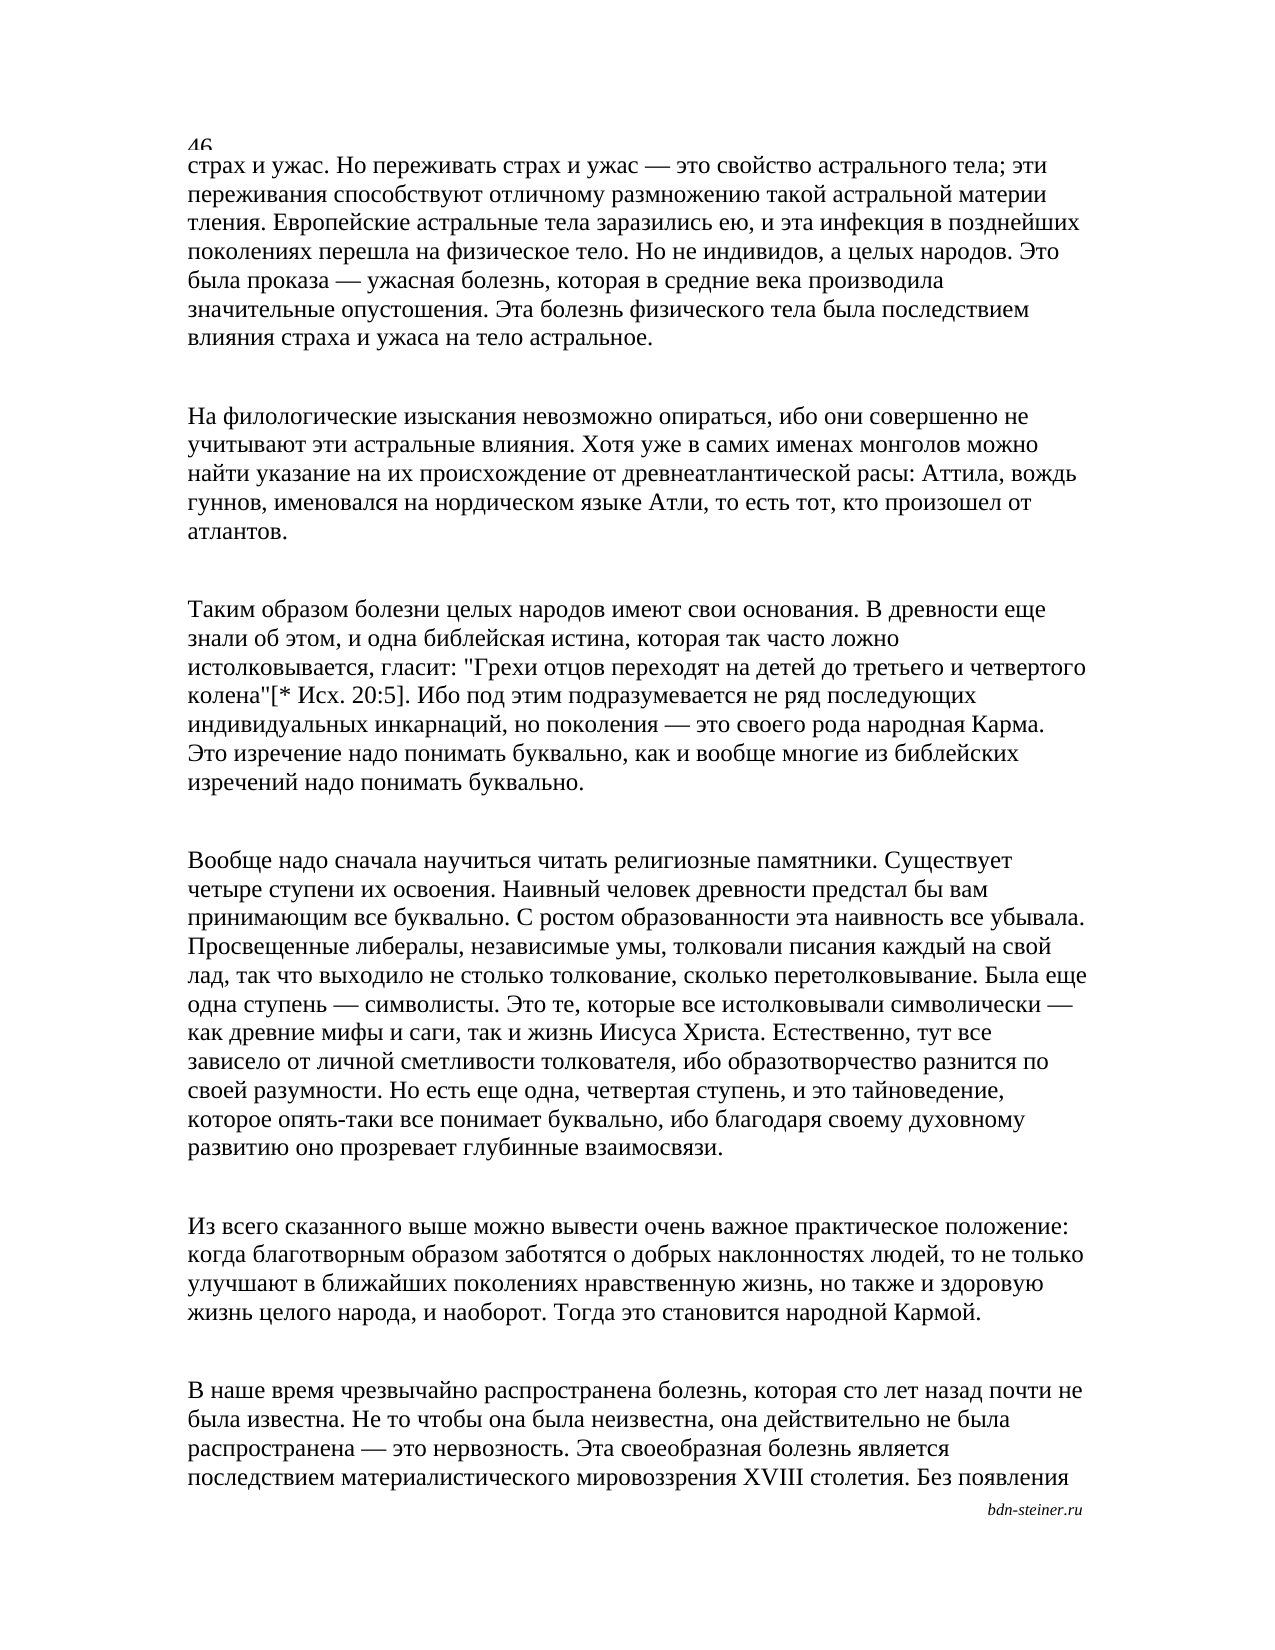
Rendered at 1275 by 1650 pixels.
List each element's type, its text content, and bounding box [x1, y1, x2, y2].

text На филологические изыскания невозможно опираться, ибо они совершенно не учитывают эти астральные влияния. Хотя уже в самих именах монголов можно найти указание на их происхождение от древнеатлантической расы: Аттила, вождь гуннов, именовался на нордическом языке Атли, то есть тот, кто произошел от атлантов. [187, 401, 1087, 544]
text Вообще надо сначала научиться читать религиозные памятники. Существует четыре ступени их освоения. Наивный человек древности предстал бы вам принимающим все буквально. С ростом образованности эта наивность все убывала. Просвещенные либералы, независимые умы, толковали писания каждый на свой лад, так что выходило не столько толкование, сколько перетолковывание. Была еще одна ступень — символисты. Это те, которые все истолковывали символически — как древние мифы и саги, так и жизнь Иисуса Христа. Естественно, тут все зависело от личной сметливости толкователя, ибо образотворчество разнится по своей разумности. Но есть еще одна, четвертая ступень, и это тайноведение, которое опять-таки все понимает буквально, ибо благодаря своему духовному развитию оно прозревает глубинные взаимосвязи. [187, 845, 1087, 1161]
text Таким образом болезни целых народов имеют свои основания. В древности еще знали об этом, и одна библейская истина, которая так часто ложно истолковывается, гласит: "Грехи отцов переходят на детей до третьего и четвертого колена"[* Исх. 20:5]. Ибо под этим подразумевается не ряд последующих индивидуальных инкарнаций, но поколения — это своего рода народная Карма. Это изречение надо понимать буквально, как и вообще многие из библейских изречений надо понимать буквально. [187, 594, 1087, 795]
text В наше время чрезвычайно распространена болезнь, которая сто лет назад почти не была известна. Не то чтобы она была неизвестна, она действительно не была распространена — это нервозность. Эта своеобразная болезнь является последствием материалистического мировоззрения XVIII столетия. Без появления [187, 1375, 1087, 1490]
text Из всего сказанного выше можно вывести очень важное практическое положение: когда благотворным образом заботятся о добрых наклонностях людей, то не только улучшают в ближайших поколениях нравственную жизнь, но также и здоровую жизнь целого народа, и наоборот. Тогда это становится народной Кармой. [187, 1211, 1087, 1326]
text страх и ужас. Но переживать страх и ужас — это свойство астрального тела; эти переживания способствуют отличному размножению такой астральной материи тления. Европейские астральные тела заразились ею, и эта инфекция в позднейших поколениях перешла на физическое тело. Но не индивидов, а целых народов. Это была проказа — ужасная болезнь, которая в средние века производила значительные опустошения. Эта болезнь физического тела была последствием влияния страха и ужаса на тело астральное. [187, 150, 1087, 351]
